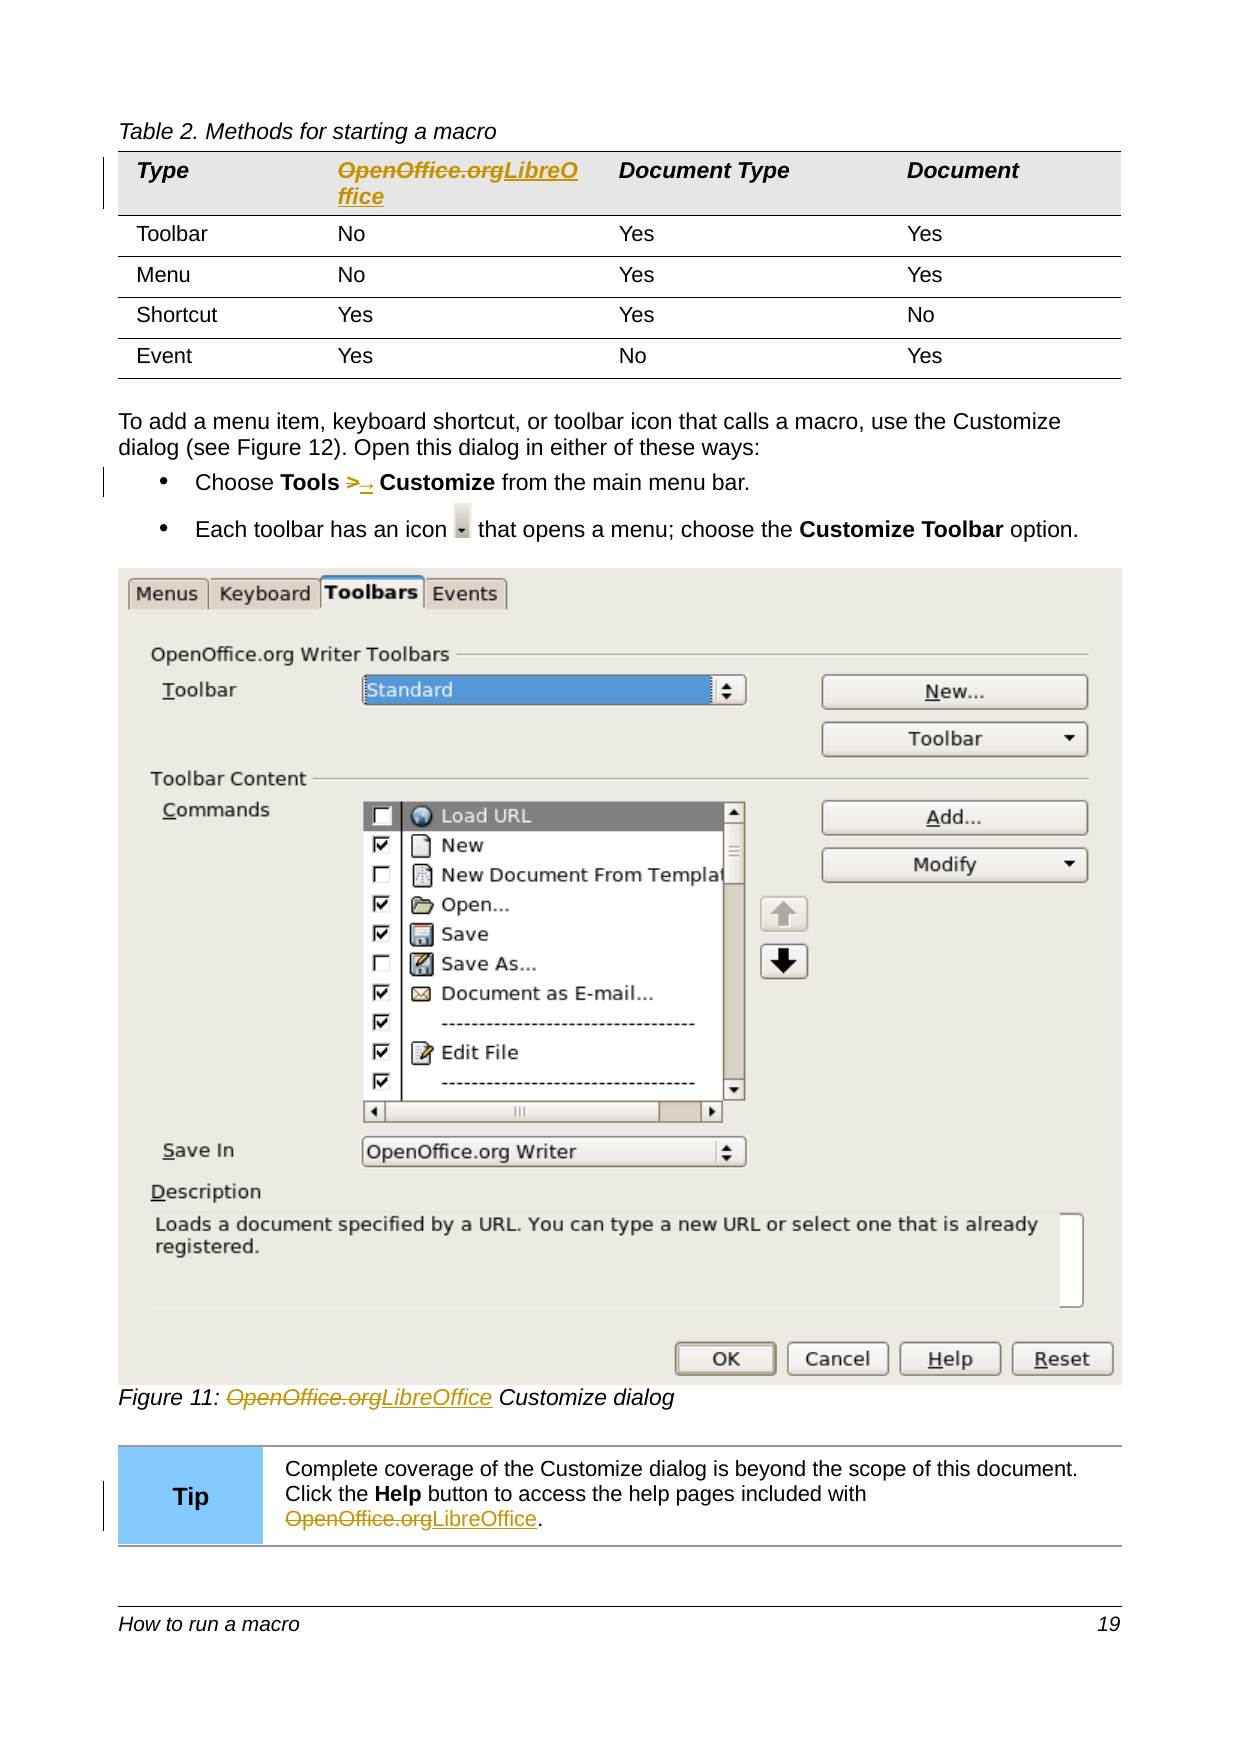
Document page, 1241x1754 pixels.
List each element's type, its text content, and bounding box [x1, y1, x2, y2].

picture [453, 503, 472, 538]
list Each toolbar has an icon that opens a menu; choose the Customize Toolbar option. [156, 503, 1122, 544]
text Figure 11: LibreOffice Customize dialog [118, 1385, 1122, 1411]
text Table 2. Methods for starting a macro [118, 118, 1122, 144]
list Choose Tools → Customize from the main menu bar. [156, 467, 1122, 497]
table_header Complete coverage of the Customize dialog is beyond the scope of this document. Click the Help button to access the help pages included with LibreOffice. [264, 1447, 1122, 1544]
table_cell Menu [118, 257, 319, 297]
table_cell No [319, 257, 601, 297]
table_cell No [601, 339, 889, 378]
table_header LibreOffice [319, 152, 601, 215]
table_cell No [889, 298, 1121, 337]
table_cell Yes [601, 216, 889, 256]
table_header Tip [118, 1447, 263, 1544]
table_header Document [889, 152, 1121, 215]
table_cell Toolbar [118, 216, 319, 256]
table_header Document Type [601, 152, 889, 215]
picture [118, 568, 1123, 1385]
table_cell Yes [319, 339, 601, 378]
table_cell Event [118, 339, 319, 378]
table_cell Yes [889, 216, 1121, 256]
table_header Type [118, 152, 319, 215]
table_cell Yes [889, 257, 1121, 297]
table_cell Yes [601, 257, 889, 297]
table_cell No [319, 216, 601, 256]
table_cell Yes [889, 339, 1121, 378]
table_cell Yes [601, 298, 889, 337]
table_cell Yes [319, 298, 601, 337]
list To add a menu item, keyboard shortcut, or toolbar icon that calls a macro, use the Customize dialog (see Figure 12). Open this dialog in either of these ways: [118, 408, 1122, 461]
table_cell Shortcut [118, 298, 319, 337]
